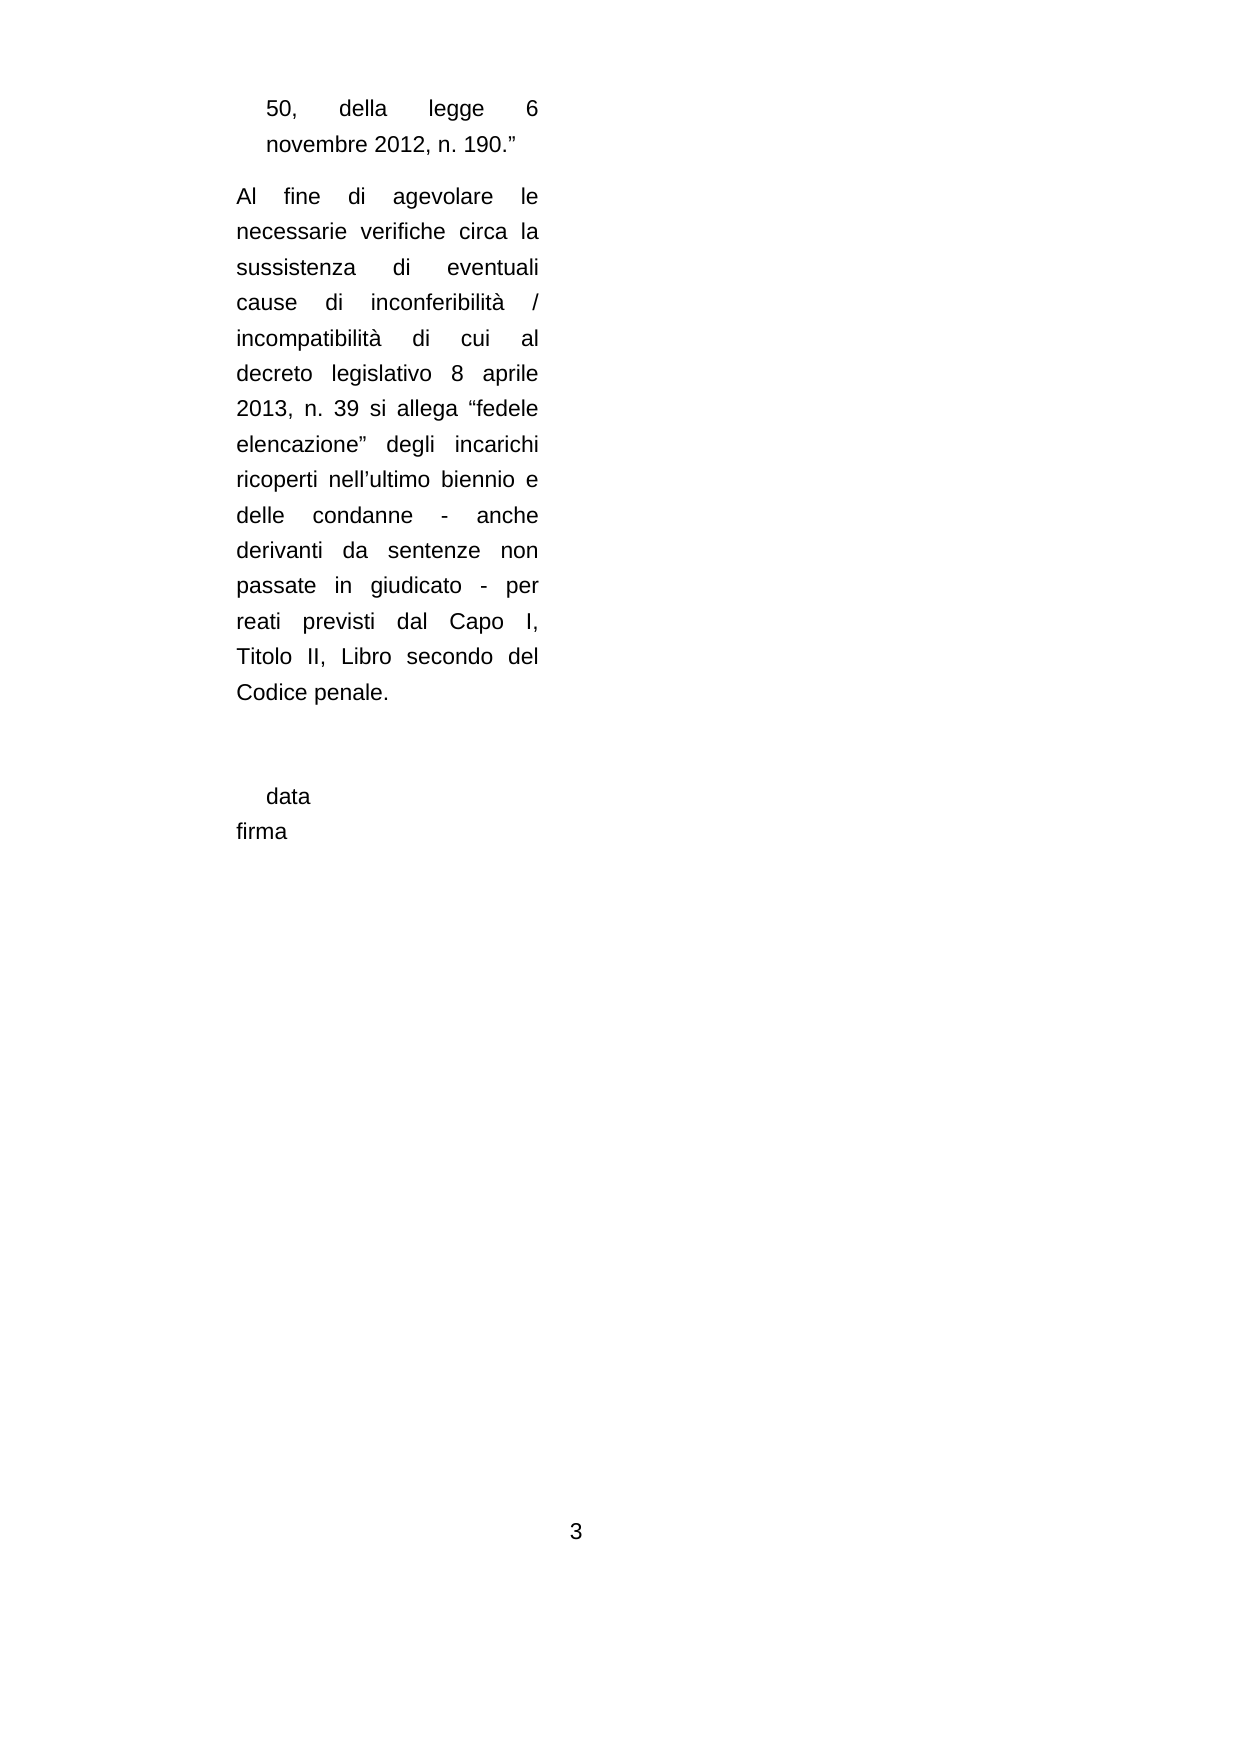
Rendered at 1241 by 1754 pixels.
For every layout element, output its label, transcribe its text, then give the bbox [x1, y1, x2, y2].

text data firma [236, 776, 539, 847]
text Al fine di agevolare le necessarie verifiche circa la sussistenza di eventuali cause di inconferibilità / incompatibilità di cui al decreto legislativo 8 aprile 2013, n. 39 si allega “fedele elencazione” degli incarichi ricoperti nell’ultimo biennio e delle condanne - anche derivanti da sentenze non passate in giudicato - per reati previsti dal Capo I, Titolo II, Libro secondo del Codice penale. [236, 176, 539, 707]
text 50, della legge 6 novembre 2012, n. 190.” [236, 88, 539, 159]
